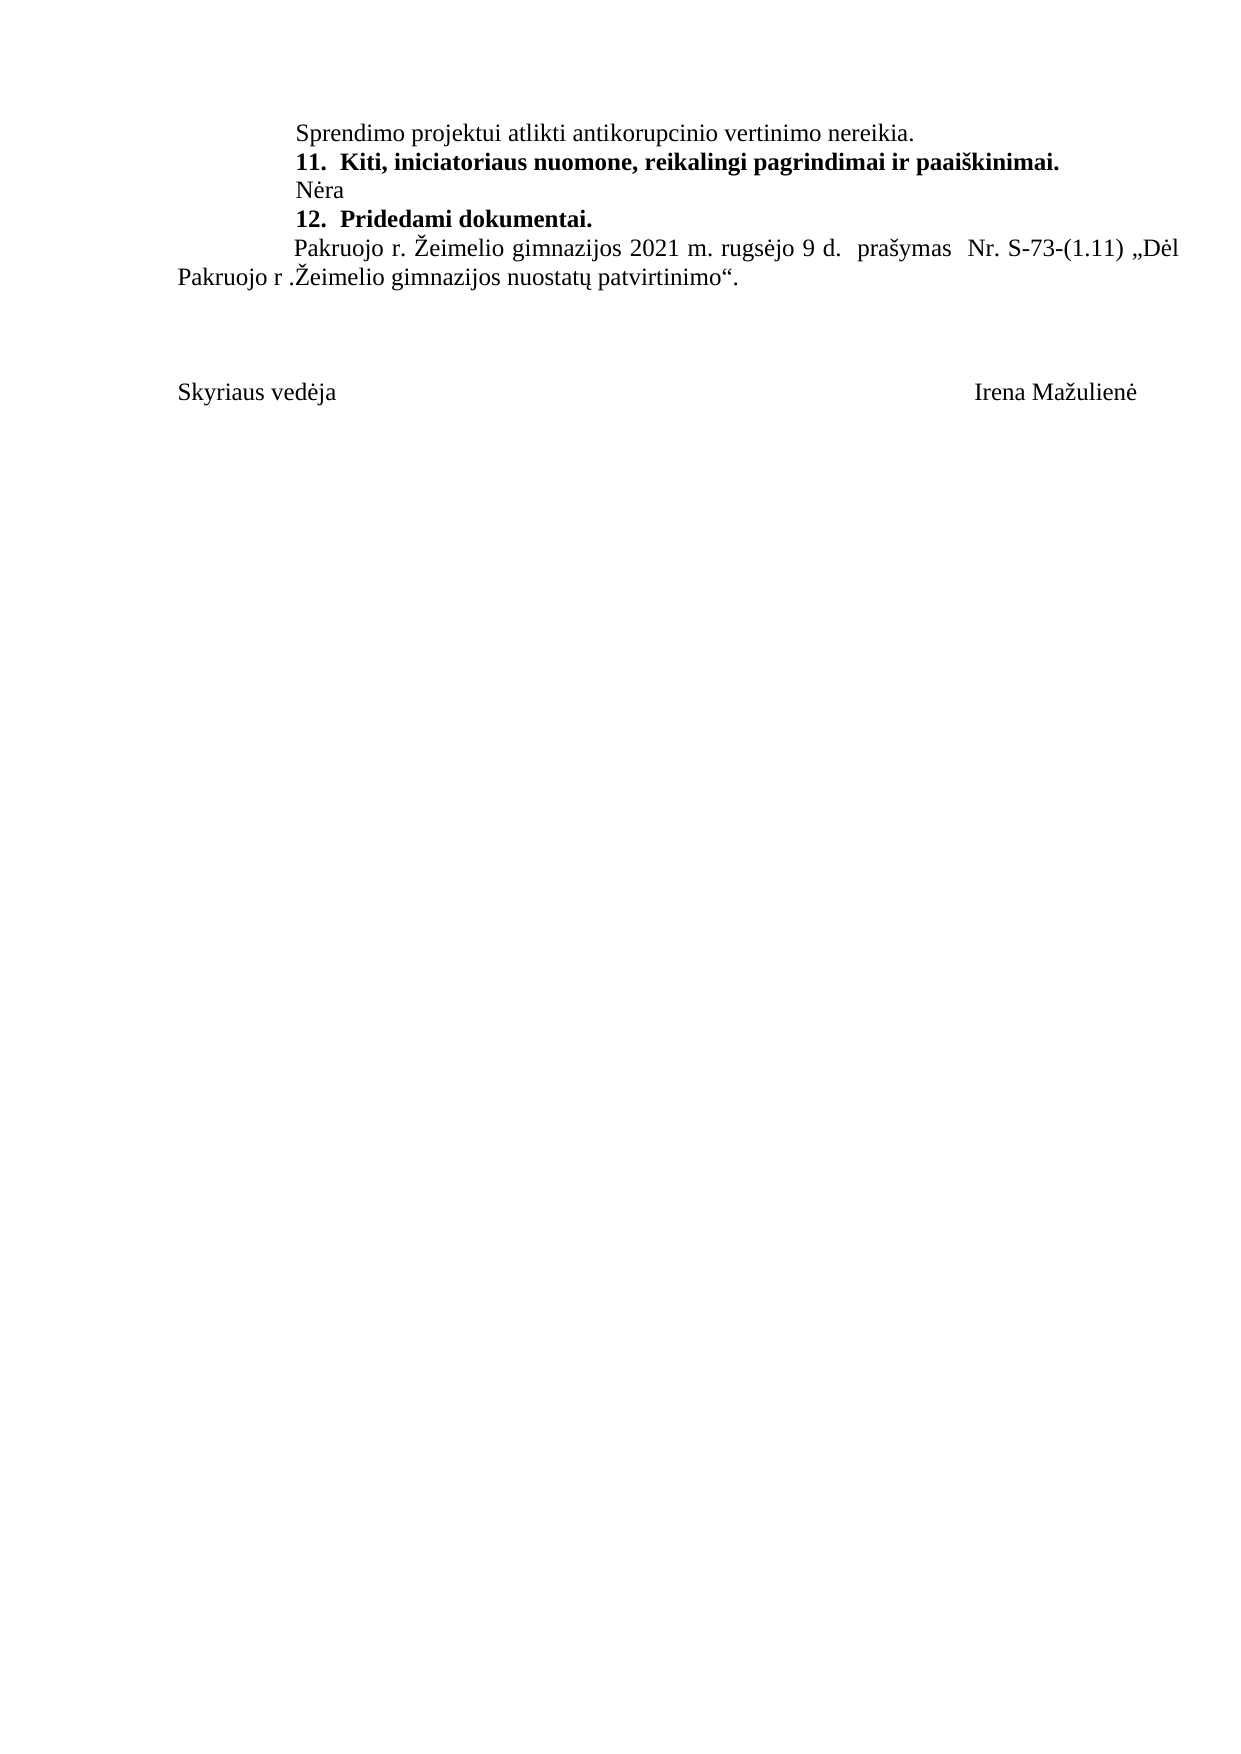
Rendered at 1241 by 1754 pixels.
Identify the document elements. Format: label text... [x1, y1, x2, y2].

text Pakruojo r. Žeimelio gimnazijos 2021 m. rugsėjo 9 d. prašymas Nr. S-73-(1.11) „Dėl Pakruojo r .Žeimelio gimnazijos nuostatų patvirtinimo“. [177, 233, 1181, 291]
text Nėra [177, 176, 1181, 204]
text Skyriaus vedėja Irena Mažulienė [177, 377, 1181, 406]
text 11. Kiti, iniciatoriaus nuomone, reikalingi pagrindimai ir paaiškinimai. [177, 147, 1181, 176]
text Sprendimo projektui atlikti antikorupcinio vertinimo nereikia. [177, 118, 1181, 147]
text 12. Pridedami dokumentai. [177, 204, 1181, 233]
